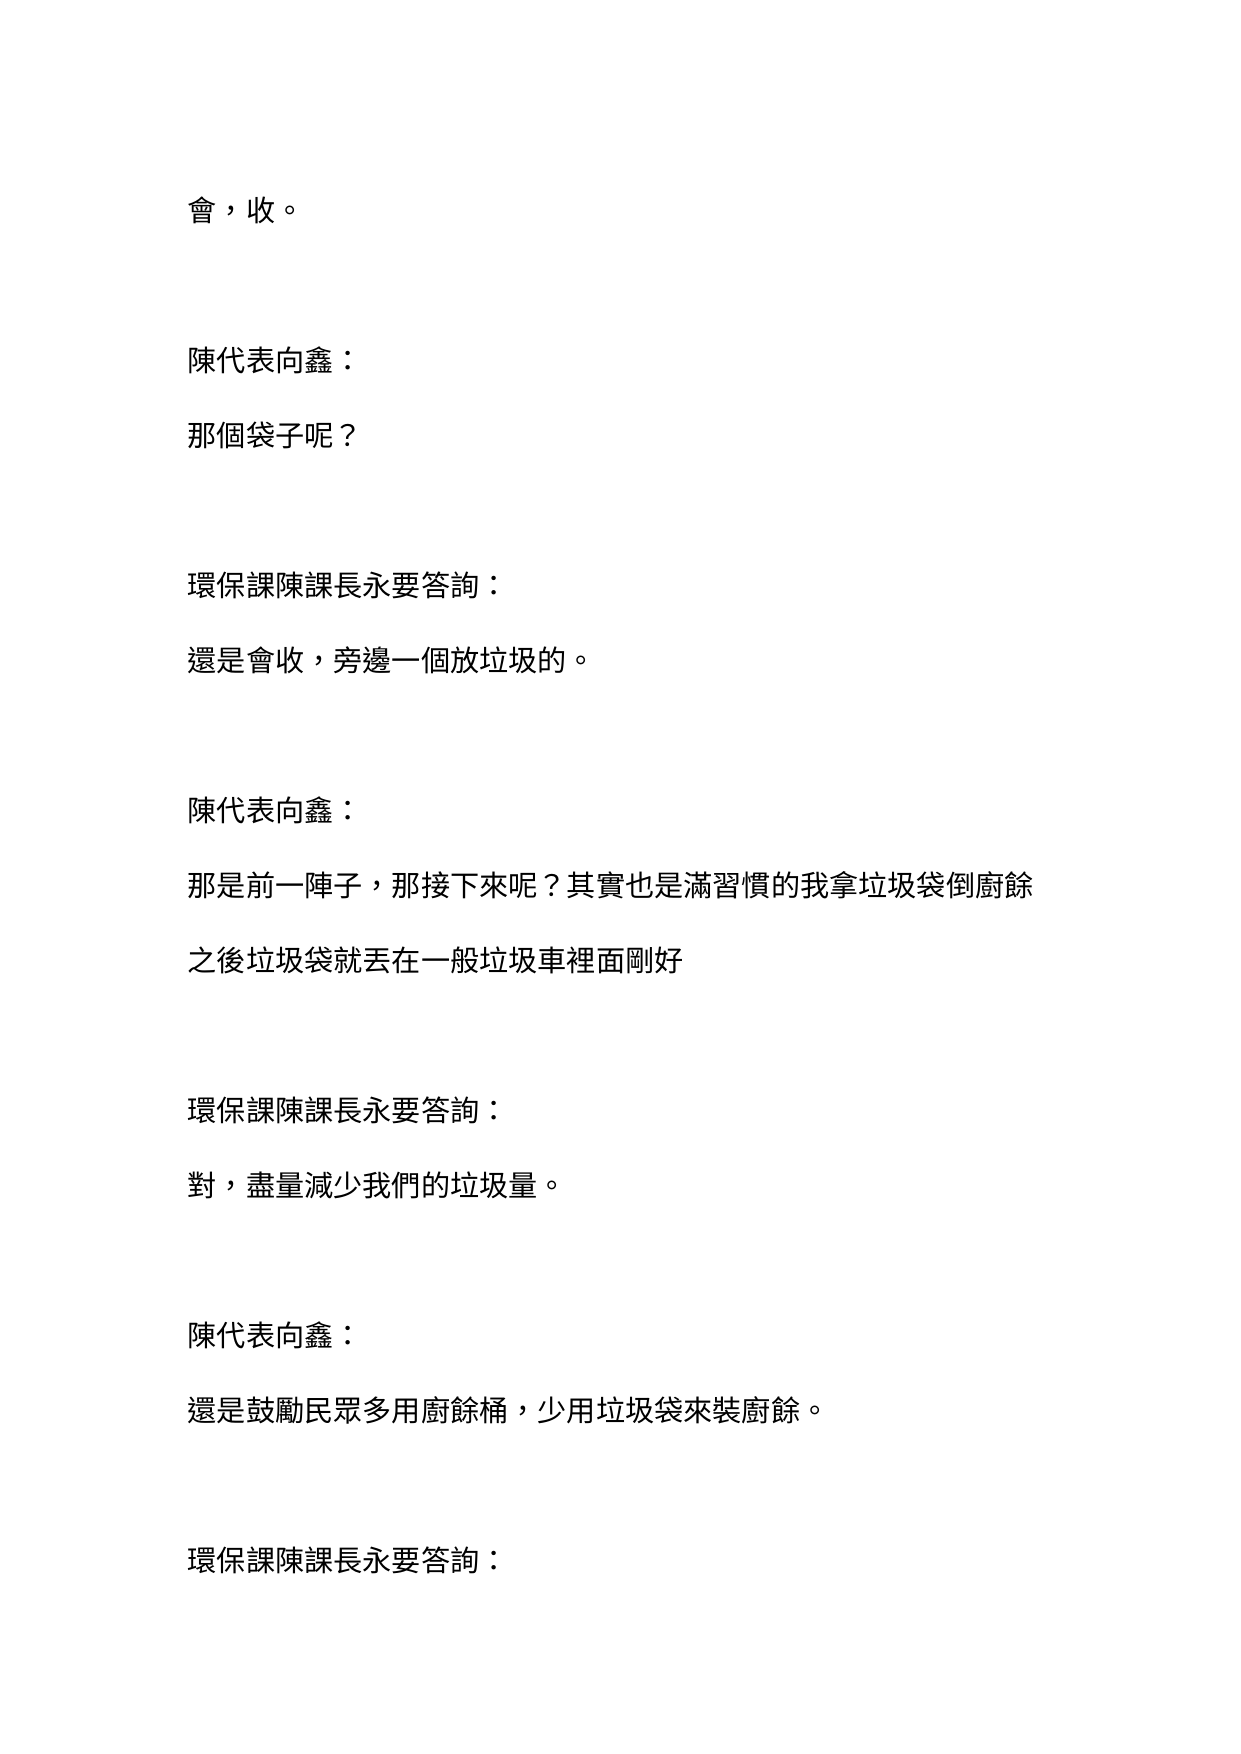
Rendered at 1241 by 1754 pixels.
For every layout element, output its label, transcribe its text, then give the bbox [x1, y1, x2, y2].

text 那個袋子呢？ [187, 389, 1053, 464]
text 對，盡量減少我們的垃圾量。 [187, 1139, 1053, 1214]
text 環保課陳課長永要答詢： [187, 1064, 1053, 1139]
text 還是會收，旁邊一個放垃圾的。 [187, 614, 1053, 689]
text 環保課陳課長永要答詢： [187, 1514, 1053, 1589]
text 會，收。 [187, 164, 1053, 239]
text 陳代表向鑫： [187, 314, 1053, 389]
text 還是鼓勵民眾多用廚餘桶，少用垃圾袋來裝廚餘。 [187, 1364, 1053, 1439]
text 陳代表向鑫： [187, 764, 1053, 839]
text 陳代表向鑫： [187, 1289, 1053, 1364]
text 環保課陳課長永要答詢： [187, 539, 1053, 614]
text 那是前一陣子，那接下來呢？其實也是滿習慣的我拿垃圾袋倒廚餘之後垃圾袋就丟在一般垃圾車裡面剛好 [187, 839, 1053, 989]
